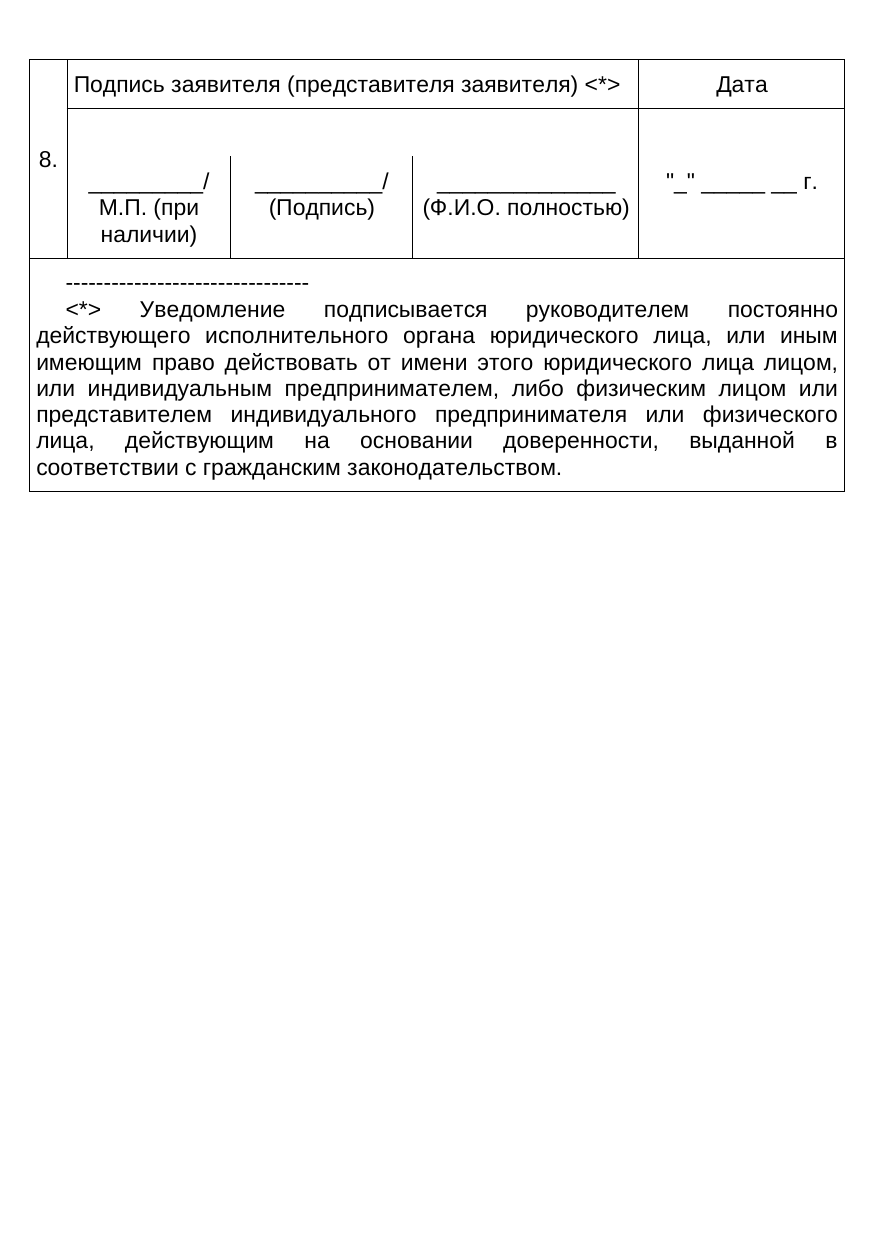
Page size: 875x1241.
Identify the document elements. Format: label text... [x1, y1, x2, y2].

table_cell [639, 109, 844, 156]
table_cell ______________ (Ф.И.О. полностью) [413, 156, 638, 258]
table_cell _________/ М.П. (при наличии) [68, 156, 230, 258]
table_cell __________/ (Подпись) [231, 156, 412, 258]
table_cell Подпись заявителя (представителя заявителя) <*> [68, 60, 638, 108]
table_cell 8. [30, 60, 67, 258]
table_cell [68, 109, 638, 156]
table_cell Дата [639, 60, 844, 108]
table_cell "_" _____ __ г. [639, 156, 844, 258]
table_cell -------------------------------- <*> Уведомление подписывается руководителем постоянно действующего исполнительного органа юридического лица, или иным имеющим право действовать от имени этого юридического лица лицом, или индивидуальным предпринимателем, либо физическим лицом или представителем индивидуального предпринимателя или физического лица, действующим на основании доверенности, выданной в соответствии с гражданским законодательством. [30, 259, 844, 491]
